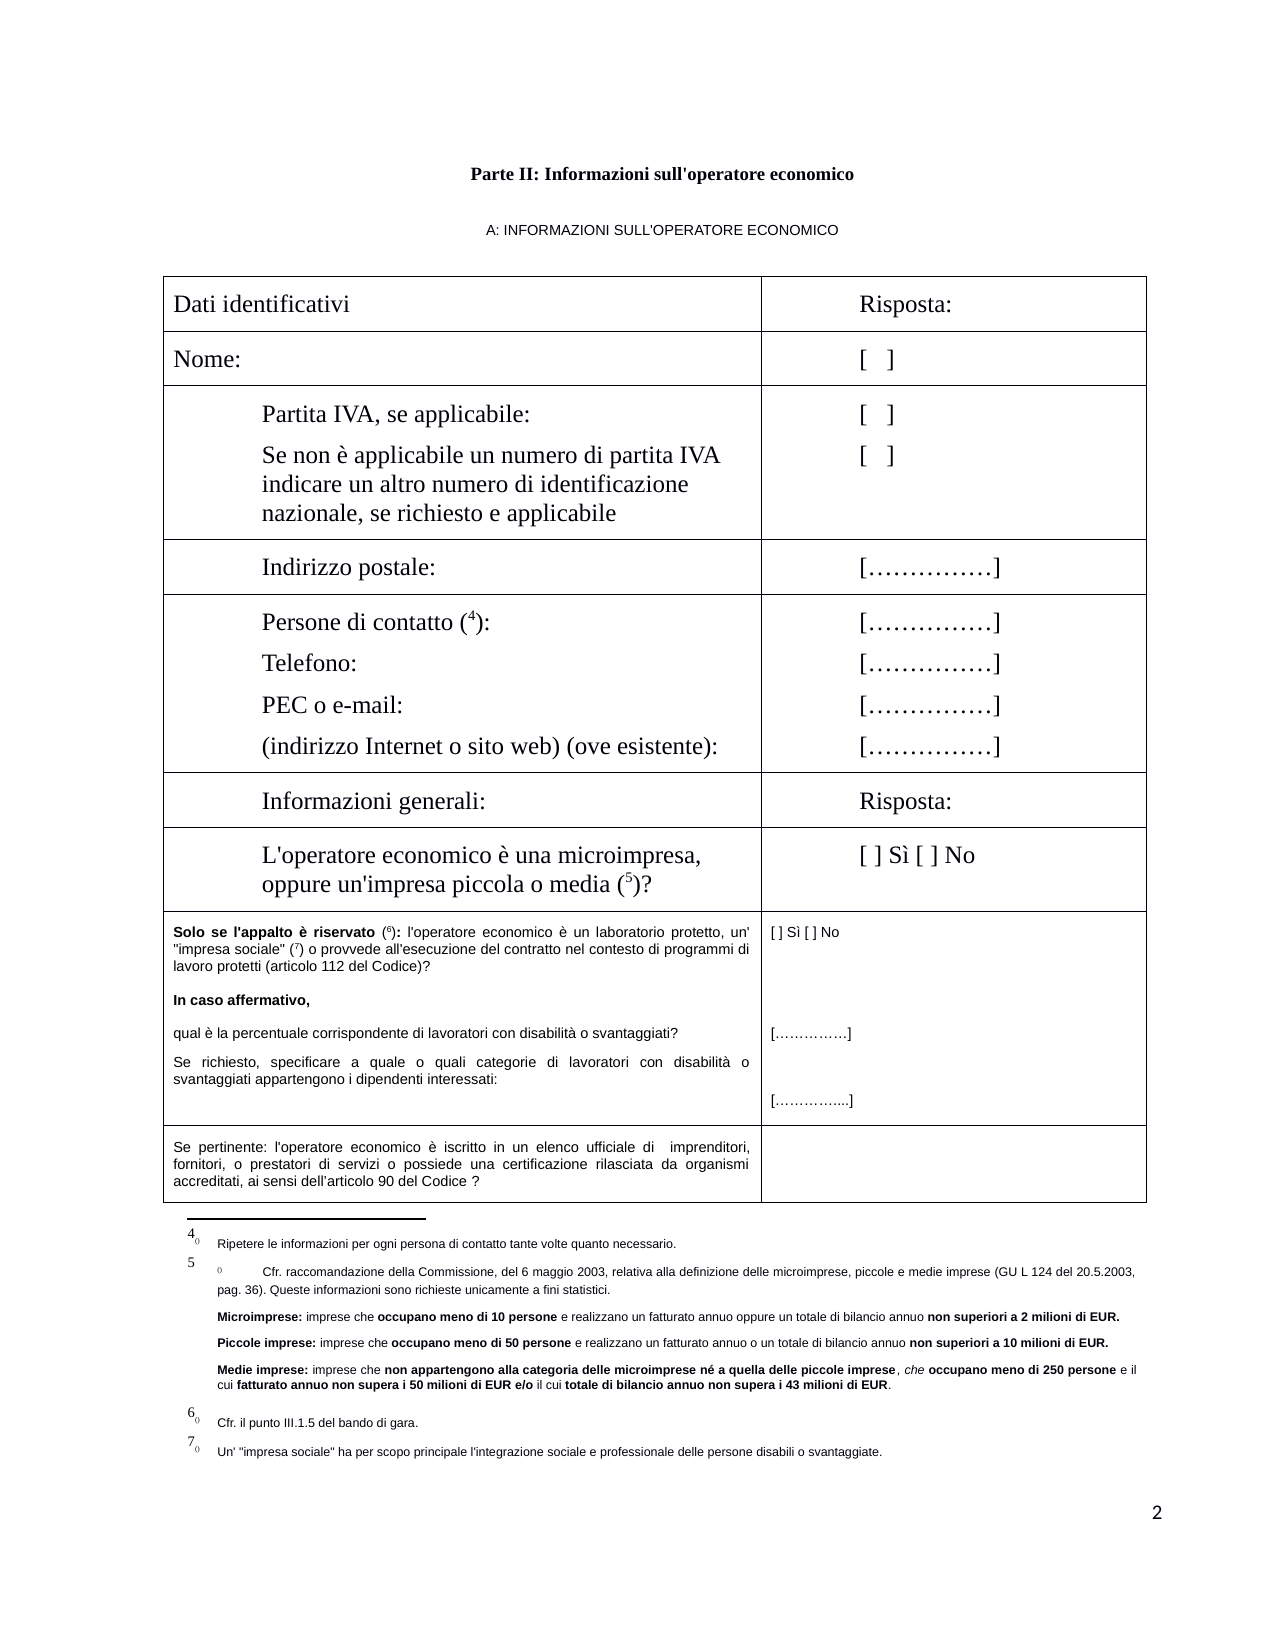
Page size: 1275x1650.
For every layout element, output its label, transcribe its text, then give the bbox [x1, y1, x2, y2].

table_cell [ ] Sì [ ] No [……………] […………....] [762, 912, 1146, 1125]
table_cell Informazioni generali: [164, 773, 761, 827]
table_cell L'operatore economico è una microimpresa, oppure un'impresa piccola o media ()? [164, 828, 761, 911]
table_cell [762, 1126, 1146, 1202]
table_header Dati identificativi [164, 277, 761, 331]
table_cell [……………] [762, 540, 1146, 594]
title Parte II: Informazioni sull'operatore economico [187, 162, 1137, 184]
table_cell Persone di contatto (): Telefono: PEC o e-mail: (indirizzo Internet o sito web) (ove esistente): [164, 595, 761, 772]
table_cell Indirizzo postale: [164, 540, 761, 594]
table_cell [……………] [……………] [……………] [……………] [762, 595, 1146, 772]
table_cell Se pertinente: l'operatore economico è iscritto in un elenco ufficiale di imprenditori, fornitori, o prestatori di servizi o possiede una certificazione rilasciata da organismi accreditati, ai sensi dell’articolo 90 del Codice ? [164, 1126, 761, 1202]
table_cell [ ] [ ] [762, 386, 1146, 539]
table_cell Partita IVA, se applicabile: Se non è applicabile un numero di partita IVA indicare un altro numero di identificazione nazionale, se richiesto e applicabile [164, 386, 761, 539]
table_cell Nome: [164, 332, 761, 385]
title A: Informazioni sull'operatore economico [187, 222, 1137, 238]
table_cell [ ] [762, 332, 1146, 385]
table_cell [ ] Sì [ ] No [762, 828, 1146, 911]
table_cell Risposta: [762, 773, 1146, 827]
table_header Risposta: [762, 277, 1146, 331]
table_cell Solo se l'appalto è riservato (): l'operatore economico è un laboratorio protetto, un' "impresa sociale" () o provvede all'esecuzione del contratto nel contesto di programmi di lavoro protetti (articolo 112 del Codice)? In caso affermativo, qual è la percentuale corrispondente di lavoratori con disabilità o svantaggiati? Se richiesto, specificare a quale o quali categorie di lavoratori con disabilità o svantaggiati appartengono i dipendenti interessati: [164, 912, 761, 1125]
